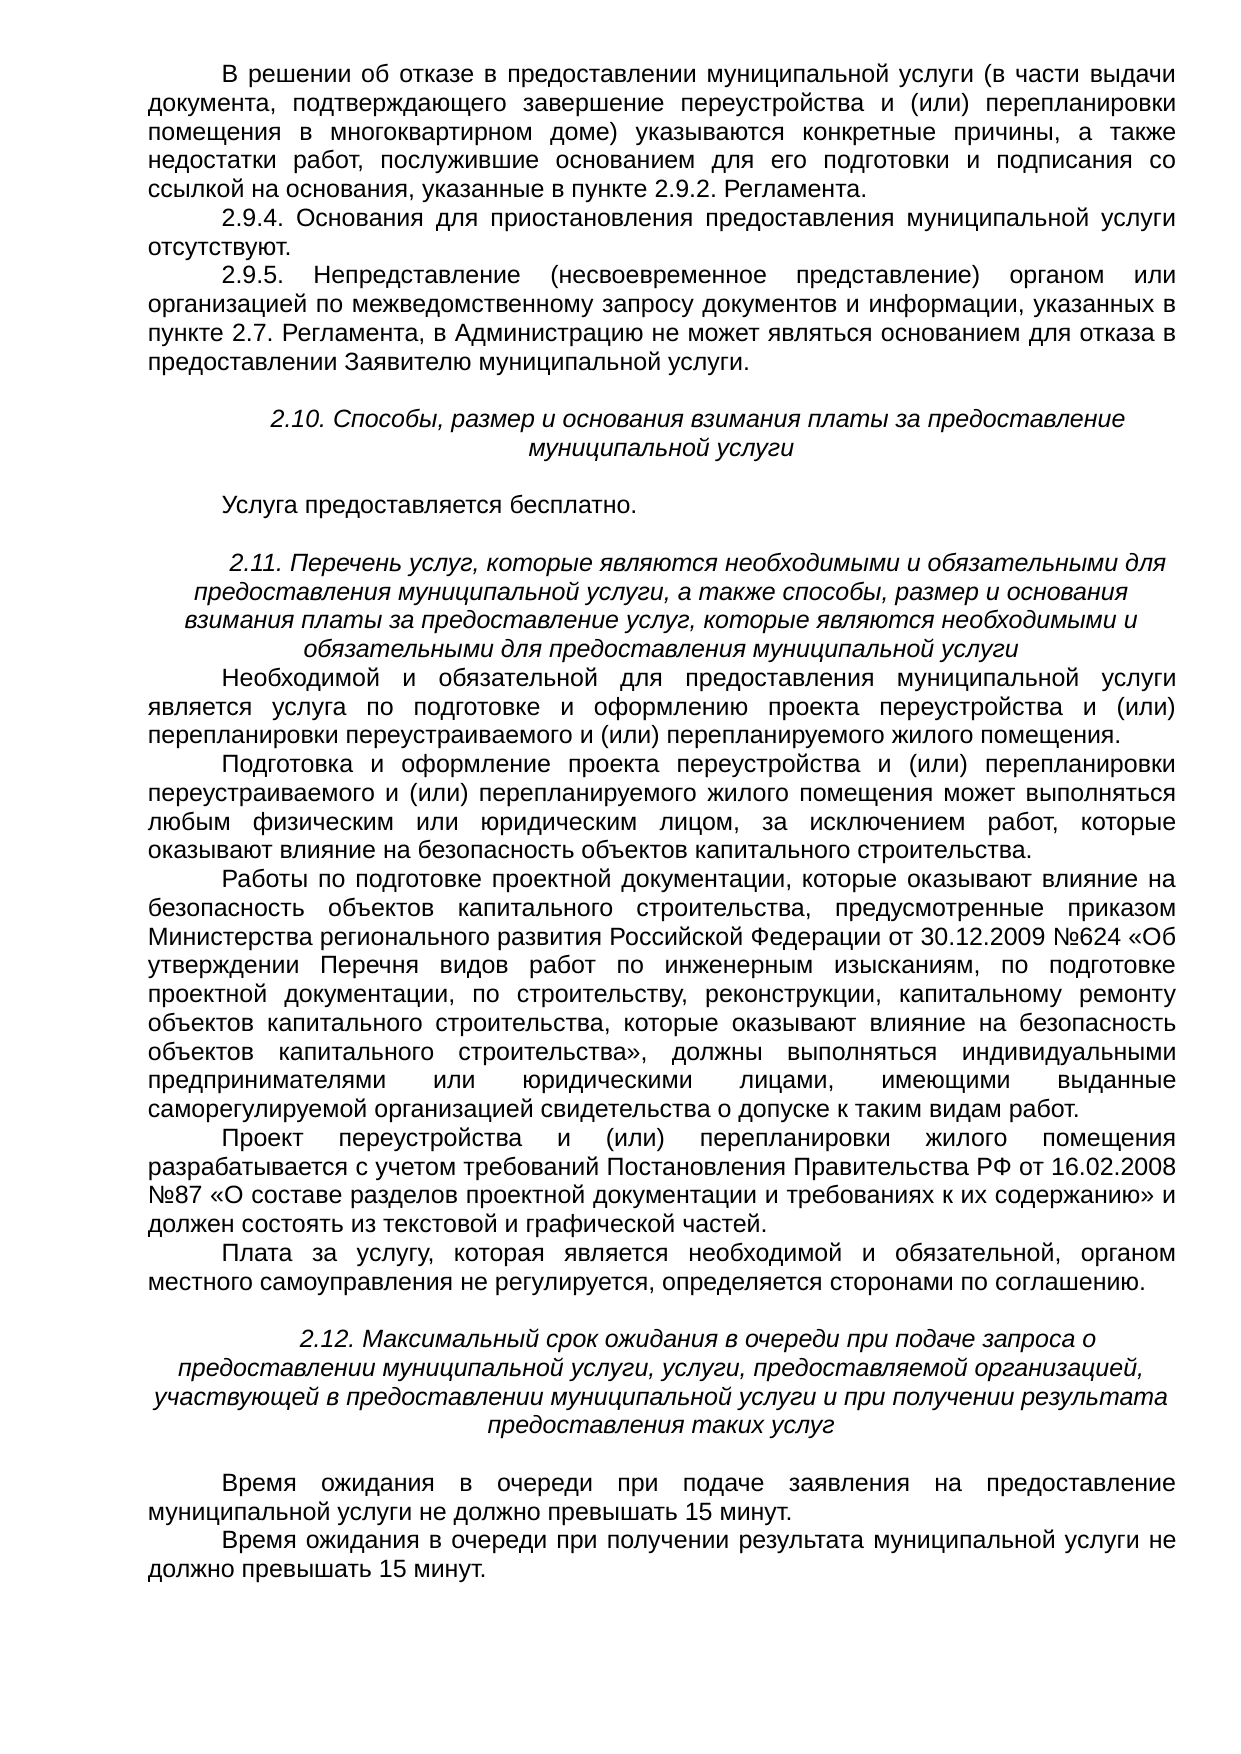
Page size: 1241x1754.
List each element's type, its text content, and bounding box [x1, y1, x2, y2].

text Необходимой и обязательной для предоставления муниципальной услуги является услуга по подготовке и оформлению проекта переустройства и (или) перепланировки переустраиваемого и (или) перепланируемого жилого помещения. [148, 663, 1177, 749]
text В решении об отказе в предоставлении муниципальной услуги (в части выдачи документа, подтверждающего завершение переустройства и (или) перепланировки помещения в многоквартирном доме) указываются конкретные причины, а также недостатки работ, послужившие основанием для его подготовки и подписания со ссылкой на основания, указанные в пункте 2.9.2. Регламента. [148, 59, 1177, 203]
text Время ожидания в очереди при подаче заявления на предоставление муниципальной услуги не должно превышать 15 минут. [148, 1468, 1177, 1525]
text 2.11. Перечень услуг, которые являются необходимыми и обязательными для предоставления муниципальной услуги, а также способы, размер и основания взимания платы за предоставление услуг, которые являются необходимыми и обязательными для предоставления муниципальной услуги [148, 548, 1177, 663]
text Услуга предоставляется бесплатно. [148, 490, 1177, 519]
text Время ожидания в очереди при получении результата муниципальной услуги не должно превышать 15 минут. [148, 1525, 1177, 1583]
text 2.9.5. Непредставление (несвоевременное представление) органом или организацией по межведомственному запросу документов и информации, указанных в пункте 2.7. Регламента, в Администрацию не может являться основанием для отказа в предоставлении Заявителю муниципальной услуги. [148, 260, 1177, 375]
text Подготовка и оформление проекта переустройства и (или) перепланировки переустраиваемого и (или) перепланируемого жилого помещения может выполняться любым физическим или юридическим лицом, за исключением работ, которые оказывают влияние на безопасность объектов капитального строительства. [148, 749, 1177, 864]
text Плата за услугу, которая является необходимой и обязательной, органом местного самоуправления не регулируется, определяется сторонами по соглашению. [148, 1238, 1177, 1295]
text Работы по подготовке проектной документации, которые оказывают влияние на безопасность объектов капитального строительства, предусмотренные приказом Министерства регионального развития Российской Федерации от 30.12.2009 №624 «Об утверждении Перечня видов работ по инженерным изысканиям, по подготовке проектной документации, по строительству, реконструкции, капитальному ремонту объектов капитального строительства, которые оказывают влияние на безопасность объектов капитального строительства», должны выполняться индивидуальными предпринимателями или юридическими лицами, имеющими выданные саморегулируемой организацией свидетельства о допуске к таким видам работ. [148, 864, 1177, 1123]
text 2.9.4. Основания для приостановления предоставления муниципальной услуги отсутствуют. [148, 203, 1177, 260]
text 2.12. Максимальный срок ожидания в очереди при подаче запроса о предоставлении муниципальной услуги, услуги, предоставляемой организацией, участвующей в предоставлении муниципальной услуги и при получении результата предоставления таких услуг [148, 1324, 1177, 1439]
text 2.10. Способы, размер и основания взимания платы за предоставление муниципальной услуги [148, 404, 1177, 462]
text Проект переустройства и (или) перепланировки жилого помещения разрабатывается с учетом требований Постановления Правительства РФ от 16.02.2008 №87 «О составе разделов проектной документации и требованиях к их содержанию» и должен состоять из текстовой и графической частей. [148, 1123, 1177, 1238]
